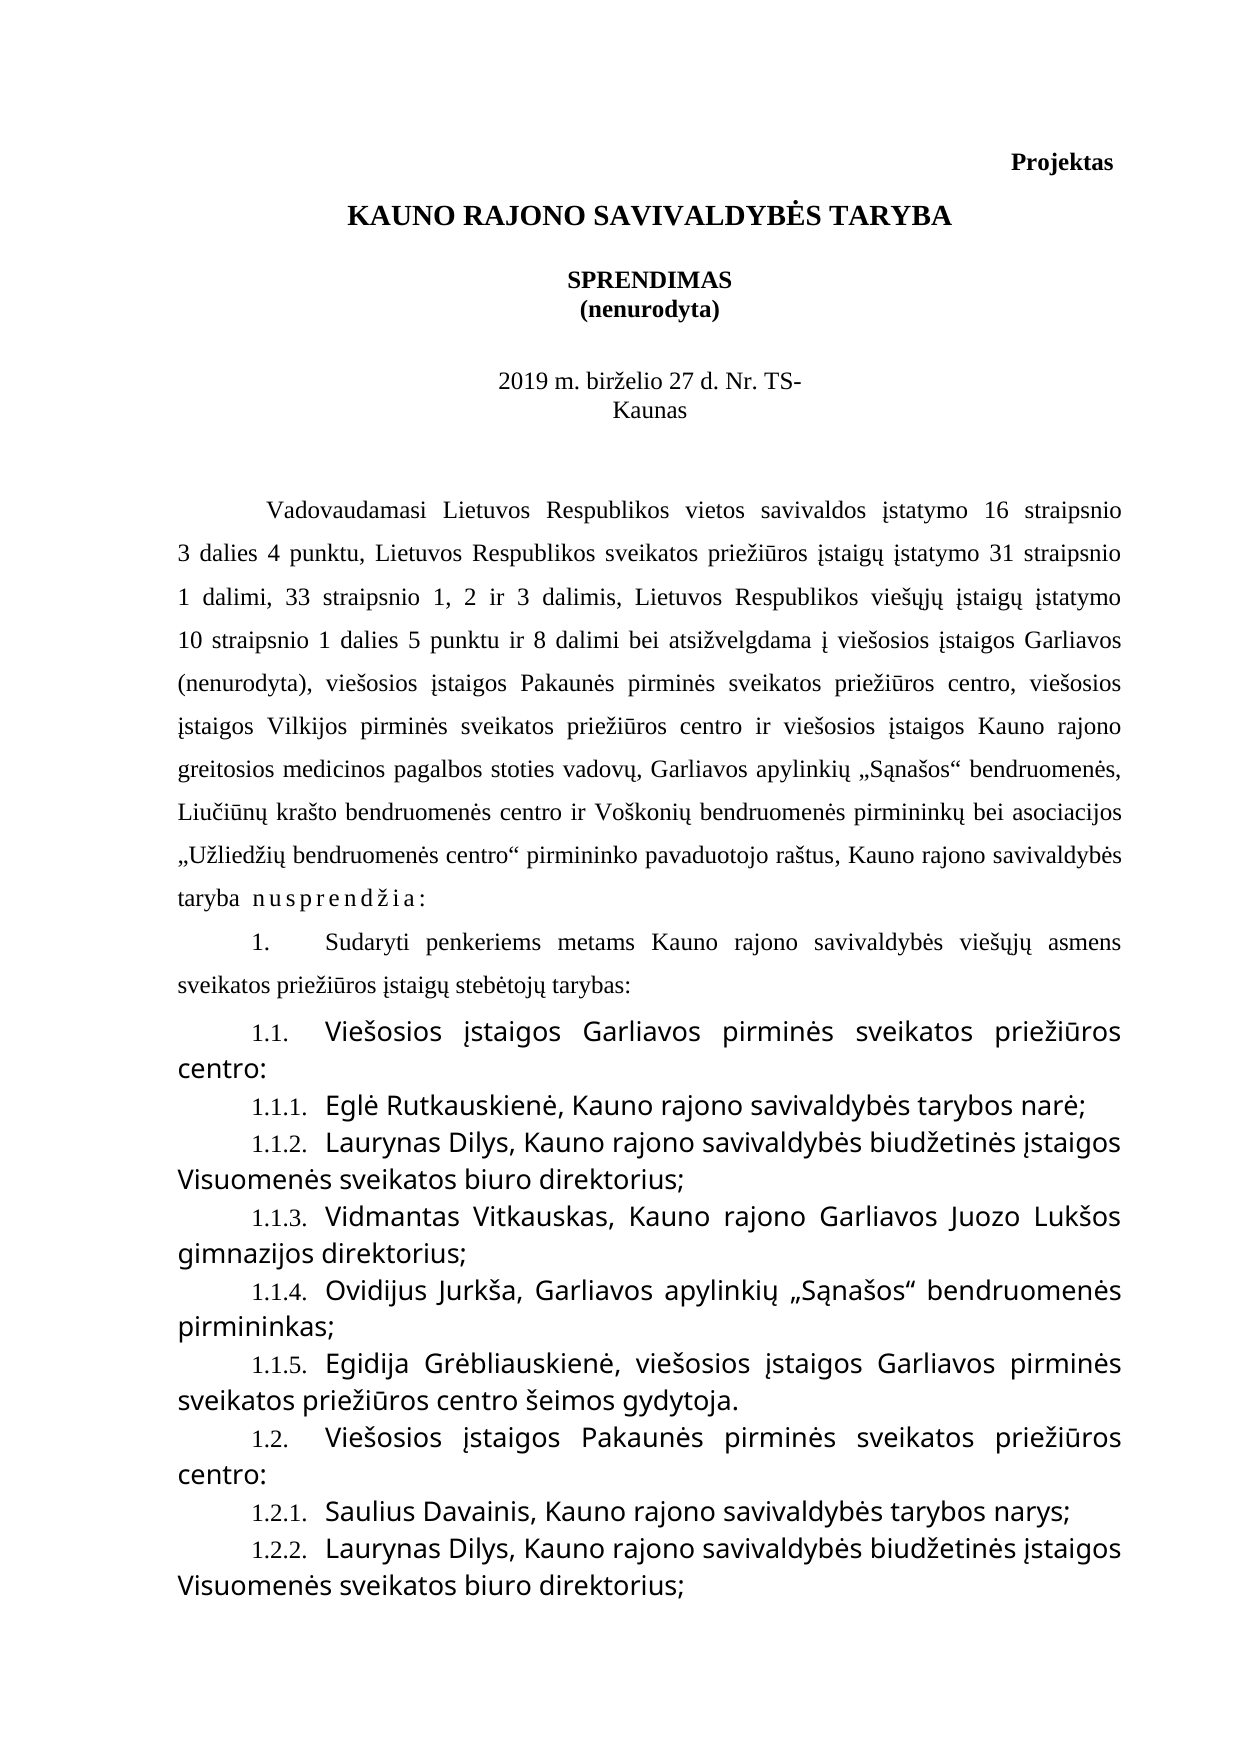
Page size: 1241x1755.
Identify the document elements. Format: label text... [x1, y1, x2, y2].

text Vadovaudamasi Lietuvos Respublikos vietos savivaldos įstatymo 16 straipsnio 3 dalies 4 punktu, Lietuvos Respublikos sveikatos priežiūros įstaigų įstatymo 31 straipsnio 1 dalimi, 33 straipsnio 1, 2 ir 3 dalimis, Lietuvos Respublikos viešųjų įstaigų įstatymo 10 straipsnio 1 dalies 5 punktu ir 8 dalimi bei atsižvelgdama į viešosios įstaigos Garliavos (nenurodyta), viešosios įstaigos Pakaunės pirminės sveikatos priežiūros centro, viešosios įstaigos Vilkijos pirminės sveikatos priežiūros centro ir viešosios įstaigos Kauno rajono greitosios medicinos pagalbos stoties vadovų, Garliavos apylinkių „Sąnašos“ bendruomenės, Liučiūnų krašto bendruomenės centro ir Voškonių bendruomenės pirmininkų bei asociacijos „Užliedžių bendruomenės centro“ pirmininko pavaduotojo raštus, Kauno rajono savivaldybės taryba nusprendžia: [177, 495, 1122, 912]
text 1.1.5. Egidija Grėbliauskienė, viešosios įstaigos Garliavos pirminės sveikatos priežiūros centro šeimos gydytoja. [177, 1345, 1122, 1418]
text SPRENDIMAS [177, 265, 1122, 294]
text 2019 m. birželio 27 d. Nr. TS- [177, 366, 1122, 395]
text 1.2. Viešosios įstaigos Pakaunės pirminės sveikatos priežiūros centro: [177, 1418, 1122, 1492]
text 1. Sudaryti penkeriems metams Kauno rajono savivaldybės viešųjų asmens sveikatos priežiūros įstaigų stebėtojų tarybas: [177, 927, 1122, 998]
text 1.2.1. Saulius Davainis, Kauno rajono savivaldybės tarybos narys; [177, 1492, 1122, 1529]
text (nenurodyta) [177, 294, 1122, 323]
text 1.2.2. Laurynas Dilys, Kauno rajono savivaldybės biudžetinės įstaigos Visuomenės sveikatos biuro direktorius; [177, 1529, 1122, 1603]
text Kaunas [177, 395, 1122, 423]
text Projektas [1002, 147, 1122, 176]
text 1.1.4. Ovidijus Jurkša, Garliavos apylinkių „Sąnašos“ bendruomenės pirmininkas; [177, 1271, 1122, 1345]
text 1.1.1. Eglė Rutkauskienė, Kauno rajono savivaldybės tarybos narė; [177, 1087, 1122, 1123]
text 1.1.2. Laurynas Dilys, Kauno rajono savivaldybės biudžetinės įstaigos Visuomenės sveikatos biuro direktorius; [177, 1123, 1122, 1197]
text KAUNO RAJONO SAVIVALDYBĖS TARYBA [177, 198, 1122, 232]
text 1.1. Viešosios įstaigos Garliavos pirminės sveikatos priežiūros centro: [177, 1013, 1122, 1087]
text 1.1.3. Vidmantas Vitkauskas, Kauno rajono Garliavos Juozo Lukšos gimnazijos direktorius; [177, 1197, 1122, 1271]
